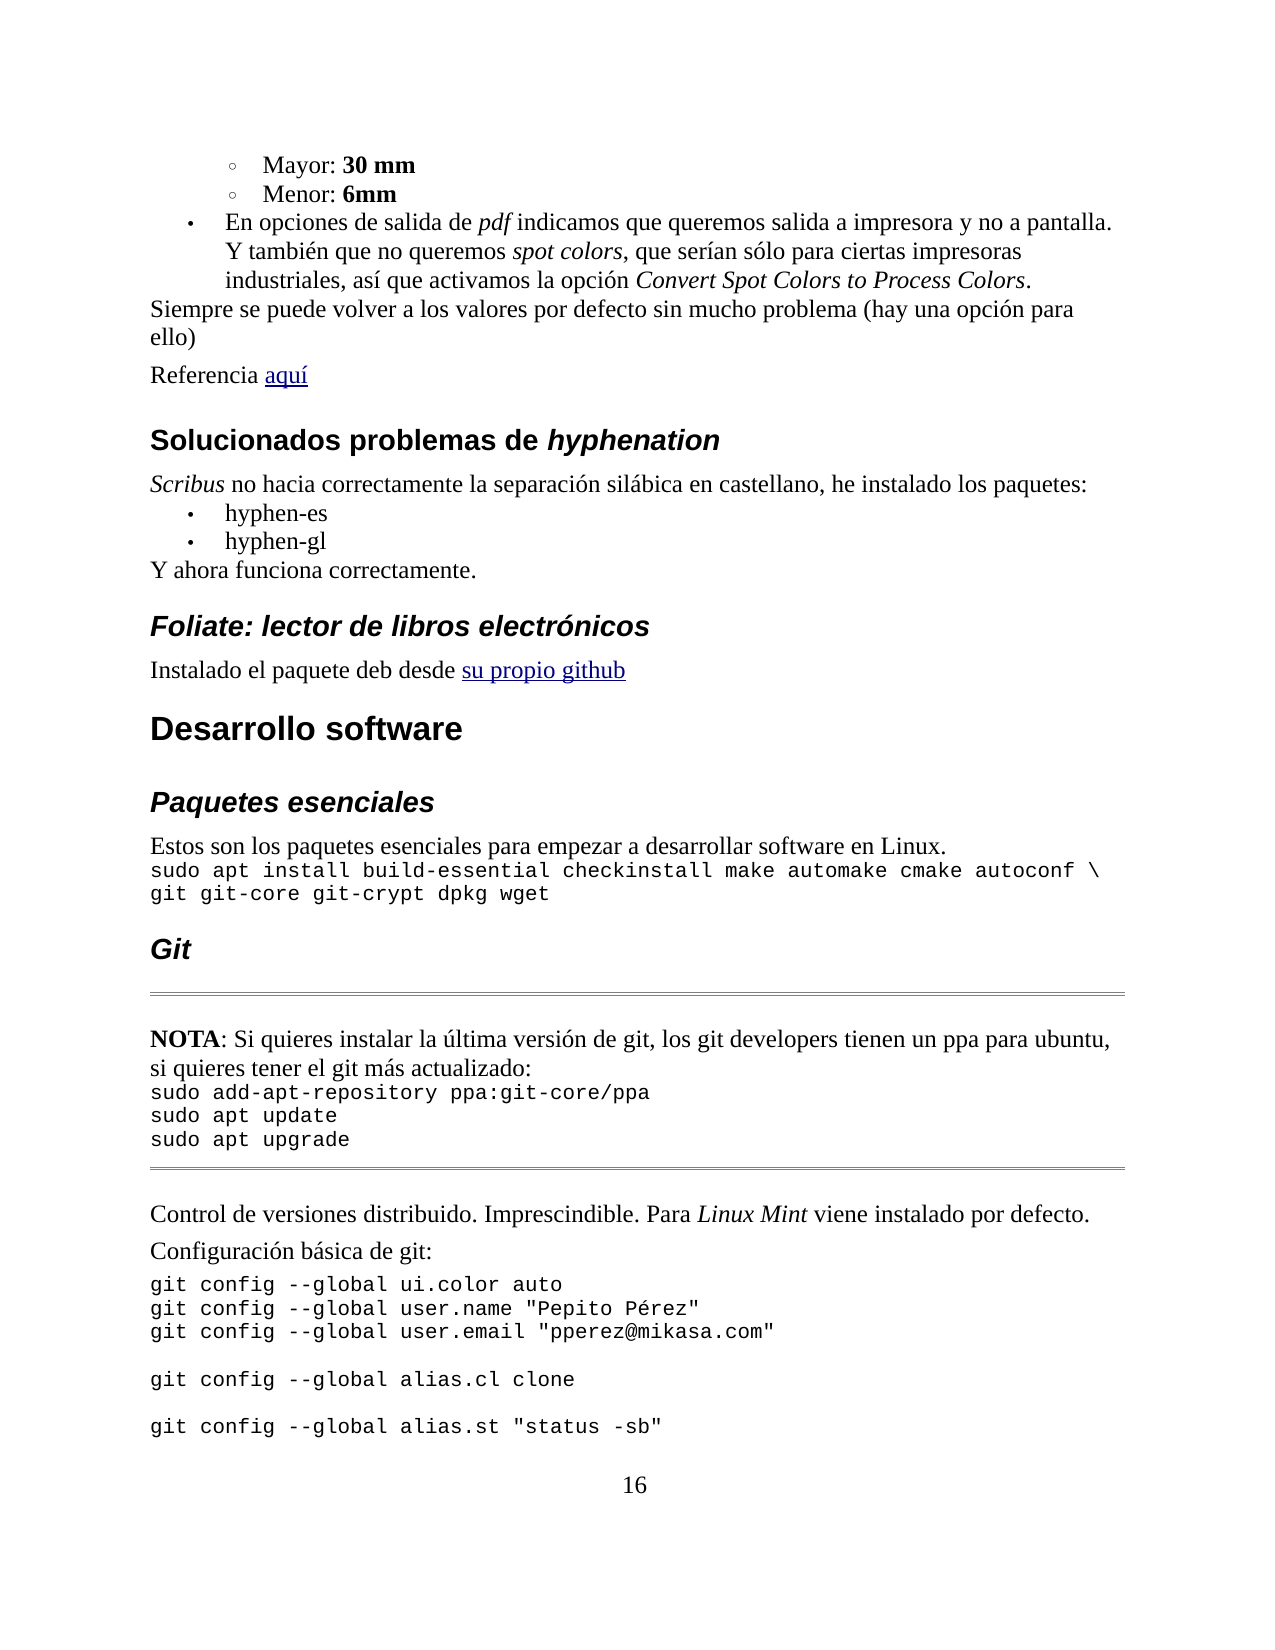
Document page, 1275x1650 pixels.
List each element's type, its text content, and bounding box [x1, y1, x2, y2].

text git config --global ui.color auto [150, 1274, 1125, 1298]
text Estos son los paquetes esenciales para empezar a desarrollar software en Linux. [150, 831, 1125, 860]
list hyphen-gl [187, 526, 1125, 555]
text sudo apt update [150, 1105, 1125, 1129]
text sudo apt upgrade [150, 1129, 1125, 1153]
subtitle Paquetes esenciales [150, 785, 1125, 818]
text Control de versiones distribuido. Imprescindible. Para Linux Mint viene instalado por defecto. [150, 1199, 1125, 1227]
text Instalado el paquete deb desde su propio github [150, 655, 1125, 684]
text sudo add-apt-repository ppa:git-core/ppa [150, 1082, 1125, 1105]
text sudo apt install build-essential checkinstall make automake cmake autoconf \ [150, 860, 1125, 883]
text Configuración básica de git: [150, 1236, 1125, 1265]
text git git-core git-crypt dpkg wget [150, 883, 1125, 907]
text git config --global alias.st "status -sb" [150, 1416, 1125, 1440]
subtitle Foliate: lector de libros electrónicos [150, 609, 1125, 642]
text git config --global user.name "Pepito Pérez" [150, 1298, 1125, 1321]
list Menor: 6mm [225, 179, 1125, 207]
text Siempre se puede volver a los valores por defecto sin mucho problema (hay una opción para ello) [150, 294, 1125, 351]
subtitle Desarrollo software [150, 709, 1125, 747]
list En opciones de salida de pdf indicamos que queremos salida a impresora y no a pantalla. Y también que no queremos spot colors, que serían sólo para ciertas impresoras industriales, así que activamos la opción Convert Spot Colors to Process Colors. [187, 207, 1125, 294]
subtitle Solucionados problemas de hyphenation [150, 423, 1125, 456]
text Referencia aquí [150, 360, 1125, 389]
list hyphen-es [187, 498, 1125, 526]
list Mayor: 30 mm [225, 150, 1125, 179]
subtitle Git [150, 932, 1125, 966]
text Y ahora funciona correctamente. [150, 555, 1125, 584]
text git config --global alias.cl clone [150, 1369, 1125, 1392]
text git config --global user.email "pperez@mikasa.com" [150, 1321, 1125, 1345]
text NOTA: Si quieres instalar la última versión de git, los git developers tienen un ppa para ubuntu, si quieres tener el git más actualizado: [150, 1024, 1125, 1082]
text Scribus no hacia correctamente la separación silábica en castellano, he instalado los paquetes: [150, 469, 1125, 498]
